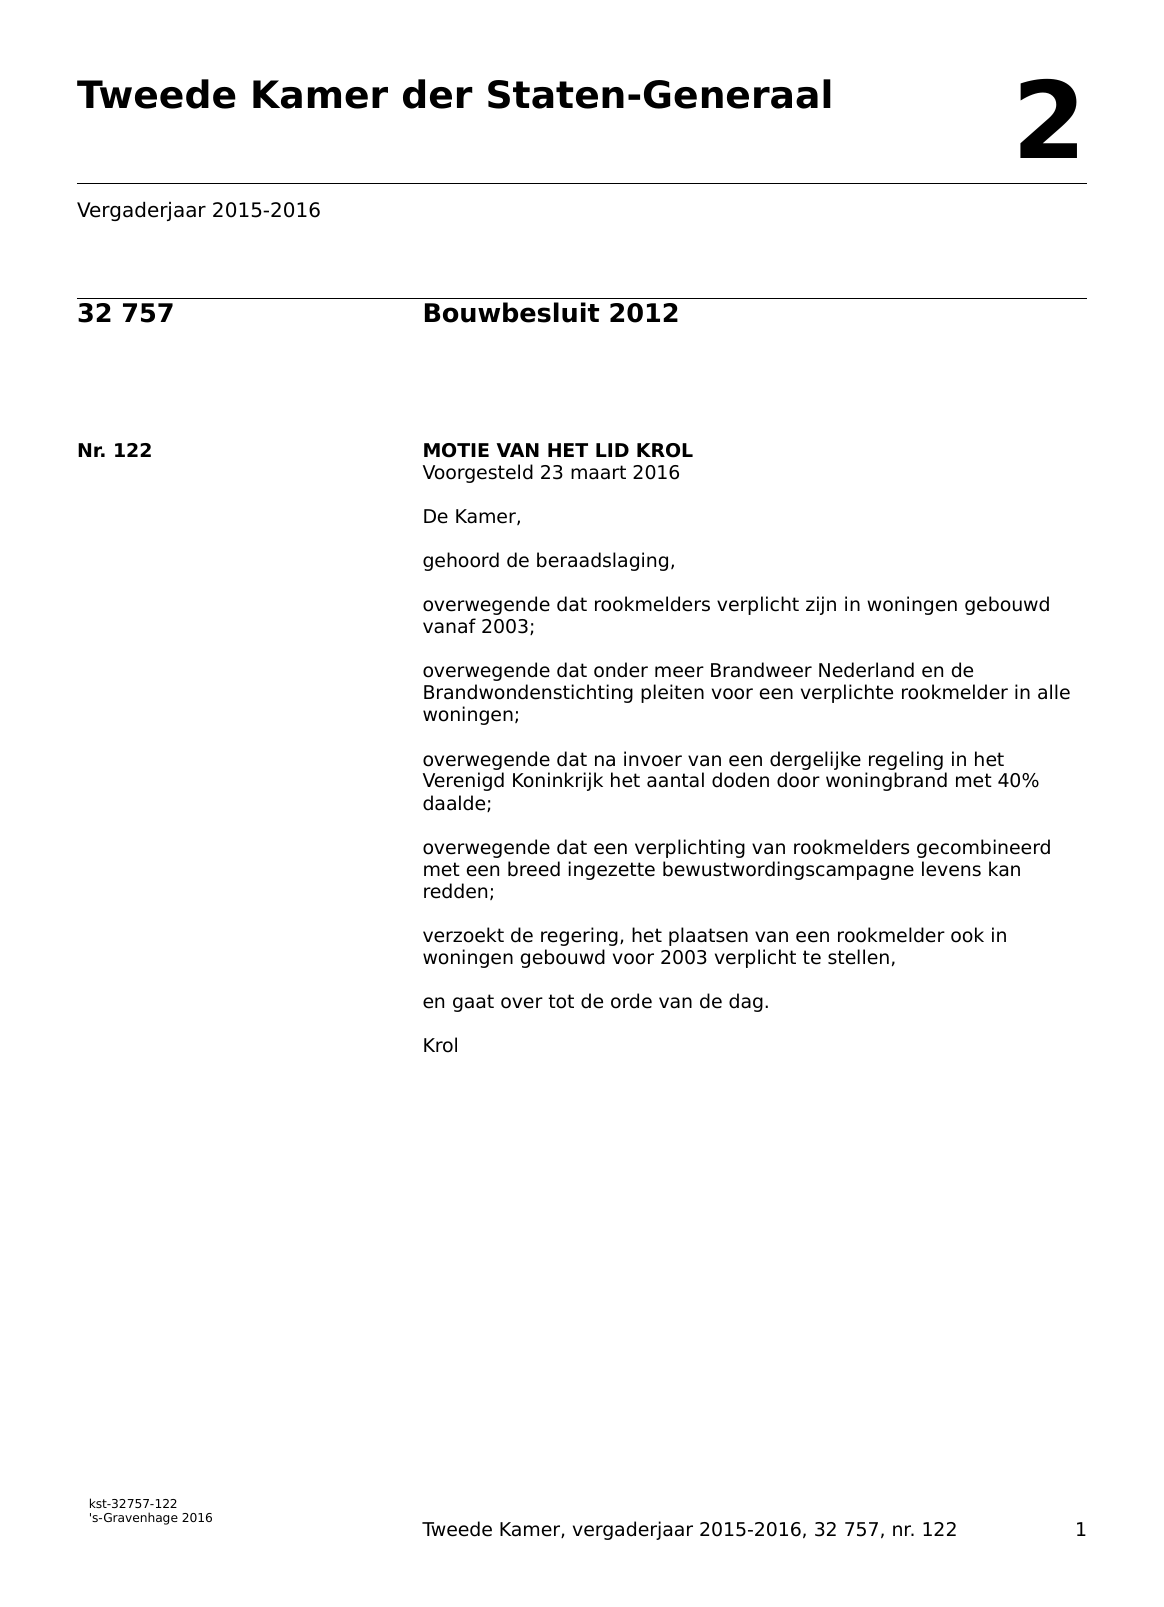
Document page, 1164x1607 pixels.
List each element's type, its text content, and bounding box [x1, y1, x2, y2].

text verzoekt de regering, het plaatsen van een rookmelder ook in woningen gebouwd voor 2003 verplicht te stellen, [422, 925, 1087, 969]
text Krol [422, 1035, 1087, 1057]
text Voorgesteld 23 maart 2016 [422, 462, 1087, 484]
table_header 2 [886, 59, 1087, 183]
text kst-32757-122 [88, 1497, 323, 1511]
text De Kamer, [422, 506, 1087, 528]
text 's-Gravenhage 2016 [88, 1511, 323, 1525]
table_header Tweede Kamer der Staten-Generaal [77, 59, 886, 183]
text overwegende dat na invoer van een dergelijke regeling in het Verenigd Koninkrijk het aantal doden door woningbrand met 40% daalde; [422, 748, 1087, 814]
subtitle Nr. 122 MOTIE VAN HET LID KROL [77, 440, 1087, 462]
text overwegende dat onder meer Brandweer Nederland en de Brandwondenstichting pleiten voor een verplichte rookmelder in alle woningen; [422, 660, 1087, 726]
table_cell Vergaderjaar 2015-2016 [77, 184, 1087, 298]
text overwegende dat rookmelders verplicht zijn in woningen gebouwd vanaf 2003; [422, 594, 1087, 638]
text overwegende dat een verplichting van rookmelders gecombineerd met een breed ingezette bewustwordingscampagne levens kan redden; [422, 837, 1087, 902]
subtitle 32 757 Bouwbesluit 2012 [77, 299, 1087, 329]
text gehoord de beraadslaging, [422, 550, 1087, 572]
text en gaat over tot de orde van de dag. [422, 991, 1087, 1013]
